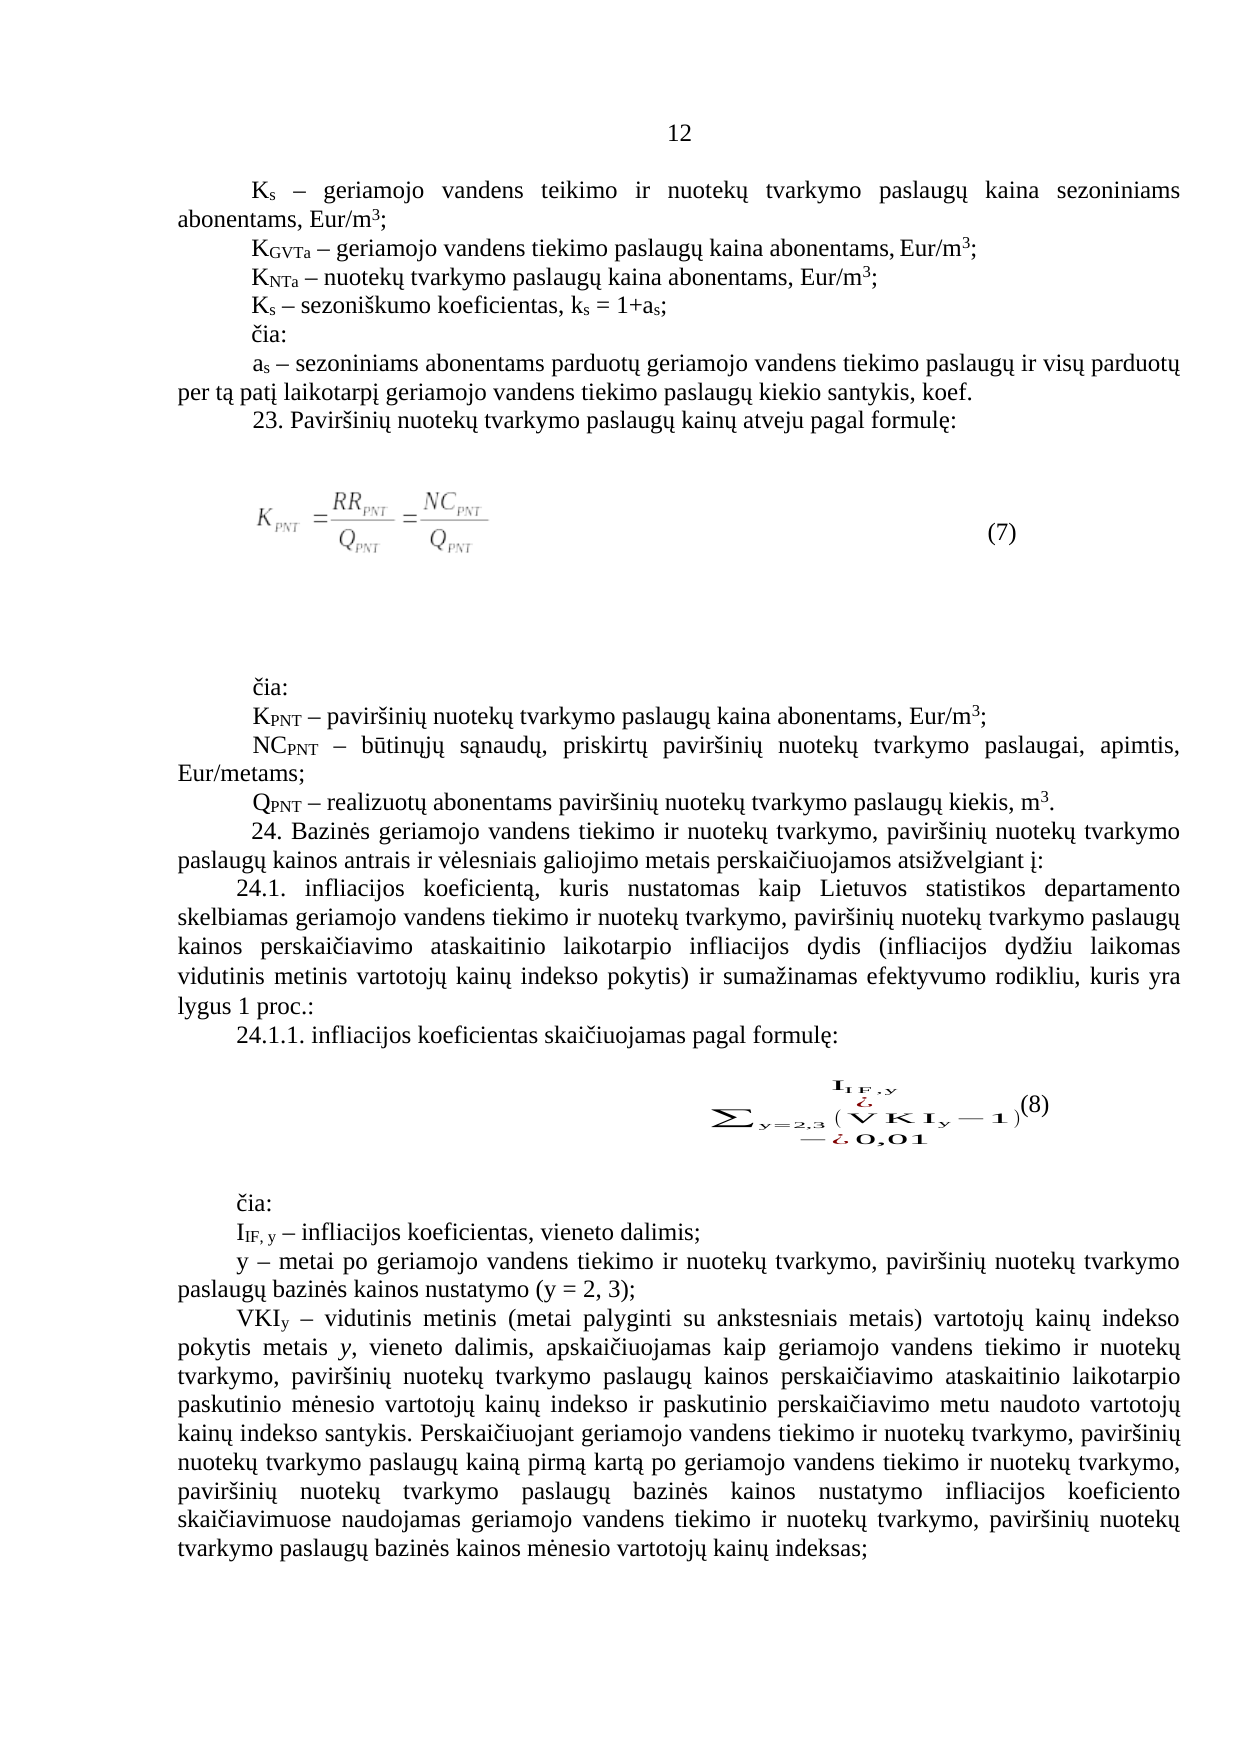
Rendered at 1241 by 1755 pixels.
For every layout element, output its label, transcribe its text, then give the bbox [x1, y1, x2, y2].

text y – metai po geriamojo vandens tiekimo ir nuotekų tvarkymo, paviršinių nuotekų tvarkymo paslaugų bazinės kainos nustatymo (y = 2, 3); [177, 1246, 1181, 1303]
text čia: [207, 319, 1181, 348]
text VKIy – vidutinis metinis (metai palyginti su ankstesniais metais) vartotojų kainų indekso pokytis metais y, vieneto dalimis, apskaičiuojamas kaip geriamojo vandens tiekimo ir nuotekų tvarkymo, paviršinių nuotekų tvarkymo paslaugų kainos perskaičiavimo ataskaitinio laikotarpio paskutinio mėnesio vartotojų kainų indekso ir paskutinio perskaičiavimo metu naudoto vartotojų kainų indekso santykis. Perskaičiuojant geriamojo vandens tiekimo ir nuotekų tvarkymo, paviršinių nuotekų tvarkymo paslaugų kainą pirmą kartą po geriamojo vandens tiekimo ir nuotekų tvarkymo, paviršinių nuotekų tvarkymo paslaugų bazinės kainos nustatymo infliacijos koeficiento skaičiavimuose naudojamas geriamojo vandens tiekimo ir nuotekų tvarkymo, paviršinių nuotekų tvarkymo paslaugų bazinės kainos mėnesio vartotojų kainų indeksas; [177, 1303, 1181, 1562]
text (8) [251, 1077, 1181, 1148]
text čia: [177, 1188, 1181, 1217]
text (7) [177, 463, 1181, 557]
text čia: [177, 629, 1181, 701]
text Ks – sezoniškumo koeficientas, ks = 1+as; [207, 291, 1181, 319]
text as – sezoniniams abonentams parduotų geriamojo vandens tiekimo paslaugų ir visų parduotų per tą patį laikotarpį geriamojo vandens tiekimo paslaugų kiekio santykis, koef. [177, 348, 1181, 406]
text Ks – geriamojo vandens teikimo ir nuotekų tvarkymo paslaugų kaina sezoniniams abonentams, Eur/m3; [177, 176, 1181, 233]
text 24.1.1. infliacijos koeficientas skaičiuojamas pagal formulę: [236, 1020, 1181, 1048]
text KPNT – paviršinių nuotekų tvarkymo paslaugų kaina abonentams, Eur/m3; [177, 701, 1181, 730]
text KGVTa – geriamojo vandens tiekimo paslaugų kaina abonentams, Eur/m3; [177, 233, 1181, 262]
text NCPNT – būtinųjų sąnaudų, priskirtų paviršinių nuotekų tvarkymo paslaugai, apimtis, Eur/metams; [177, 730, 1181, 787]
text QPNT – realizuotų abonentams paviršinių nuotekų tvarkymo paslaugų kiekis, m3. [177, 787, 1181, 816]
text 23. Paviršinių nuotekų tvarkymo paslaugų kainų atveju pagal formulę: [177, 406, 1181, 434]
text IIF, y – infliacijos koeficientas, vieneto dalimis; [177, 1217, 1181, 1246]
text 24.1. infliacijos koeficientą, kuris nustatomas kaip Lietuvos statistikos departamento skelbiamas geriamojo vandens tiekimo ir nuotekų tvarkymo, paviršinių nuotekų tvarkymo paslaugų kainos perskaičiavimo ataskaitinio laikotarpio infliacijos dydis (infliacijos dydžiu laikomas vidutinis metinis vartotojų kainų indekso pokytis) ir sumažinamas efektyvumo rodikliu, kuris yra lygus 1 proc.: [177, 873, 1181, 1020]
text 24. Bazinės geriamojo vandens tiekimo ir nuotekų tvarkymo, paviršinių nuotekų tvarkymo paslaugų kainos antrais ir vėlesniais galiojimo metais perskaičiuojamos atsižvelgiant į: [177, 816, 1181, 873]
text KNTa – nuotekų tvarkymo paslaugų kaina abonentams, Eur/m3; [177, 262, 1181, 291]
